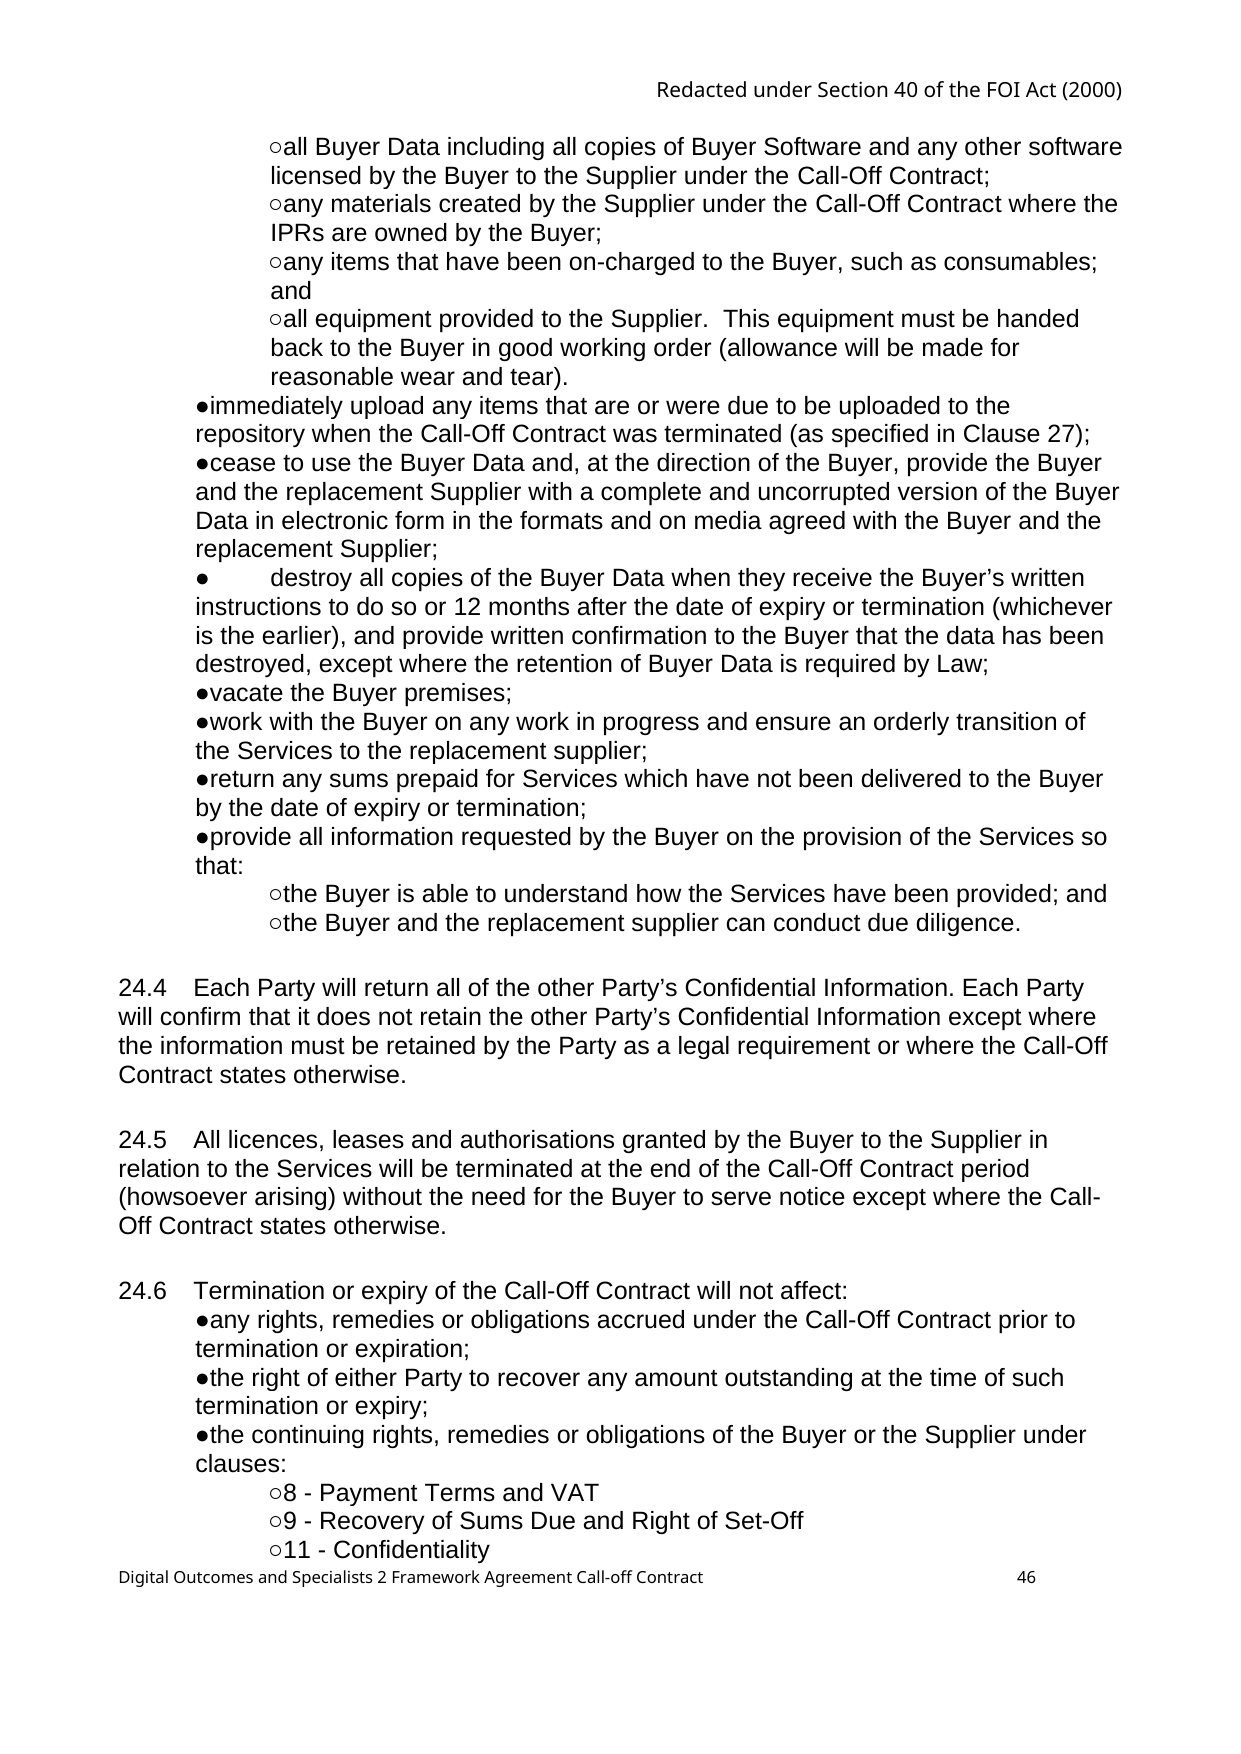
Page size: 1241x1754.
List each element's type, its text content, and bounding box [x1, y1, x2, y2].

list the right of either Party to recover any amount outstanding at the time of such termination or expiry; [194, 1362, 1125, 1420]
list 9 - Recovery of Sums Due and Right of Set-Off [268, 1506, 1125, 1535]
list the Buyer is able to understand how the Services have been provided; and [268, 879, 1125, 908]
list 8 - Payment Terms and VAT [268, 1477, 1125, 1506]
list return any sums prepaid for Services which have not been delivered to the Buyer by the date of expiry or termination; [194, 764, 1125, 822]
text 24.6 Termination or expiry of the Call-Off Contract will not affect: [118, 1276, 1122, 1305]
text 24.5 All licences, leases and authorisations granted by the Buyer to the Supplier in relation to the Services will be terminated at the end of the Call-Off Contract period (howsoever arising) without the need for the Buyer to serve notice except where the Call-Off Contract states otherwise. [118, 1125, 1122, 1240]
list provide all information requested by the Buyer on the provision of the Services so that: [194, 822, 1125, 879]
list vacate the Buyer premises; [194, 678, 1125, 707]
list destroy all copies of the Buyer Data when they receive the Buyer’s written instructions to do so or 12 months after the date of expiry or termination (whichever is the earlier), and provide written confirmation to the Buyer that the data has been destroyed, except where the retention of Buyer Data is required by Law; [194, 563, 1125, 678]
list the continuing rights, remedies or obligations of the Buyer or the Supplier under clauses: [194, 1420, 1125, 1477]
list all equipment provided to the Supplier. This equipment must be handed back to the Buyer in good working order (allowance will be made for reasonable wear and tear). [268, 304, 1125, 391]
list immediately upload any items that are or were due to be uploaded to the repository when the Call-Off Contract was terminated (as specified in Clause 27); [194, 391, 1125, 448]
list work with the Buyer on any work in progress and ensure an orderly transition of the Services to the replacement supplier; [194, 707, 1125, 764]
text 24.4 Each Party will return all of the other Party’s Confidential Information. Each Party will confirm that it does not retain the other Party’s Confidential Information except where the information must be retained by the Party as a legal requirement or where the Call-Off Contract states otherwise. [118, 973, 1122, 1088]
list any materials created by the Supplier under the Call-Off Contract where the IPRs are owned by the Buyer; [268, 189, 1125, 247]
list 11 - Confidentiality [268, 1535, 1125, 1564]
list any rights, remedies or obligations accrued under the Call-Off Contract prior to termination or expiration; [194, 1305, 1125, 1362]
list cease to use the Buyer Data and, at the direction of the Buyer, provide the Buyer and the replacement Supplier with a complete and uncorrupted version of the Buyer Data in electronic form in the formats and on media agreed with the Buyer and the replacement Supplier; [194, 448, 1125, 563]
list all Buyer Data including all copies of Buyer Software and any other software licensed by the Buyer to the Supplier under the Call-Off Contract; [268, 132, 1125, 189]
list the Buyer and the replacement supplier can conduct due diligence. [268, 908, 1125, 937]
list any items that have been on-charged to the Buyer, such as consumables; and [268, 247, 1125, 304]
